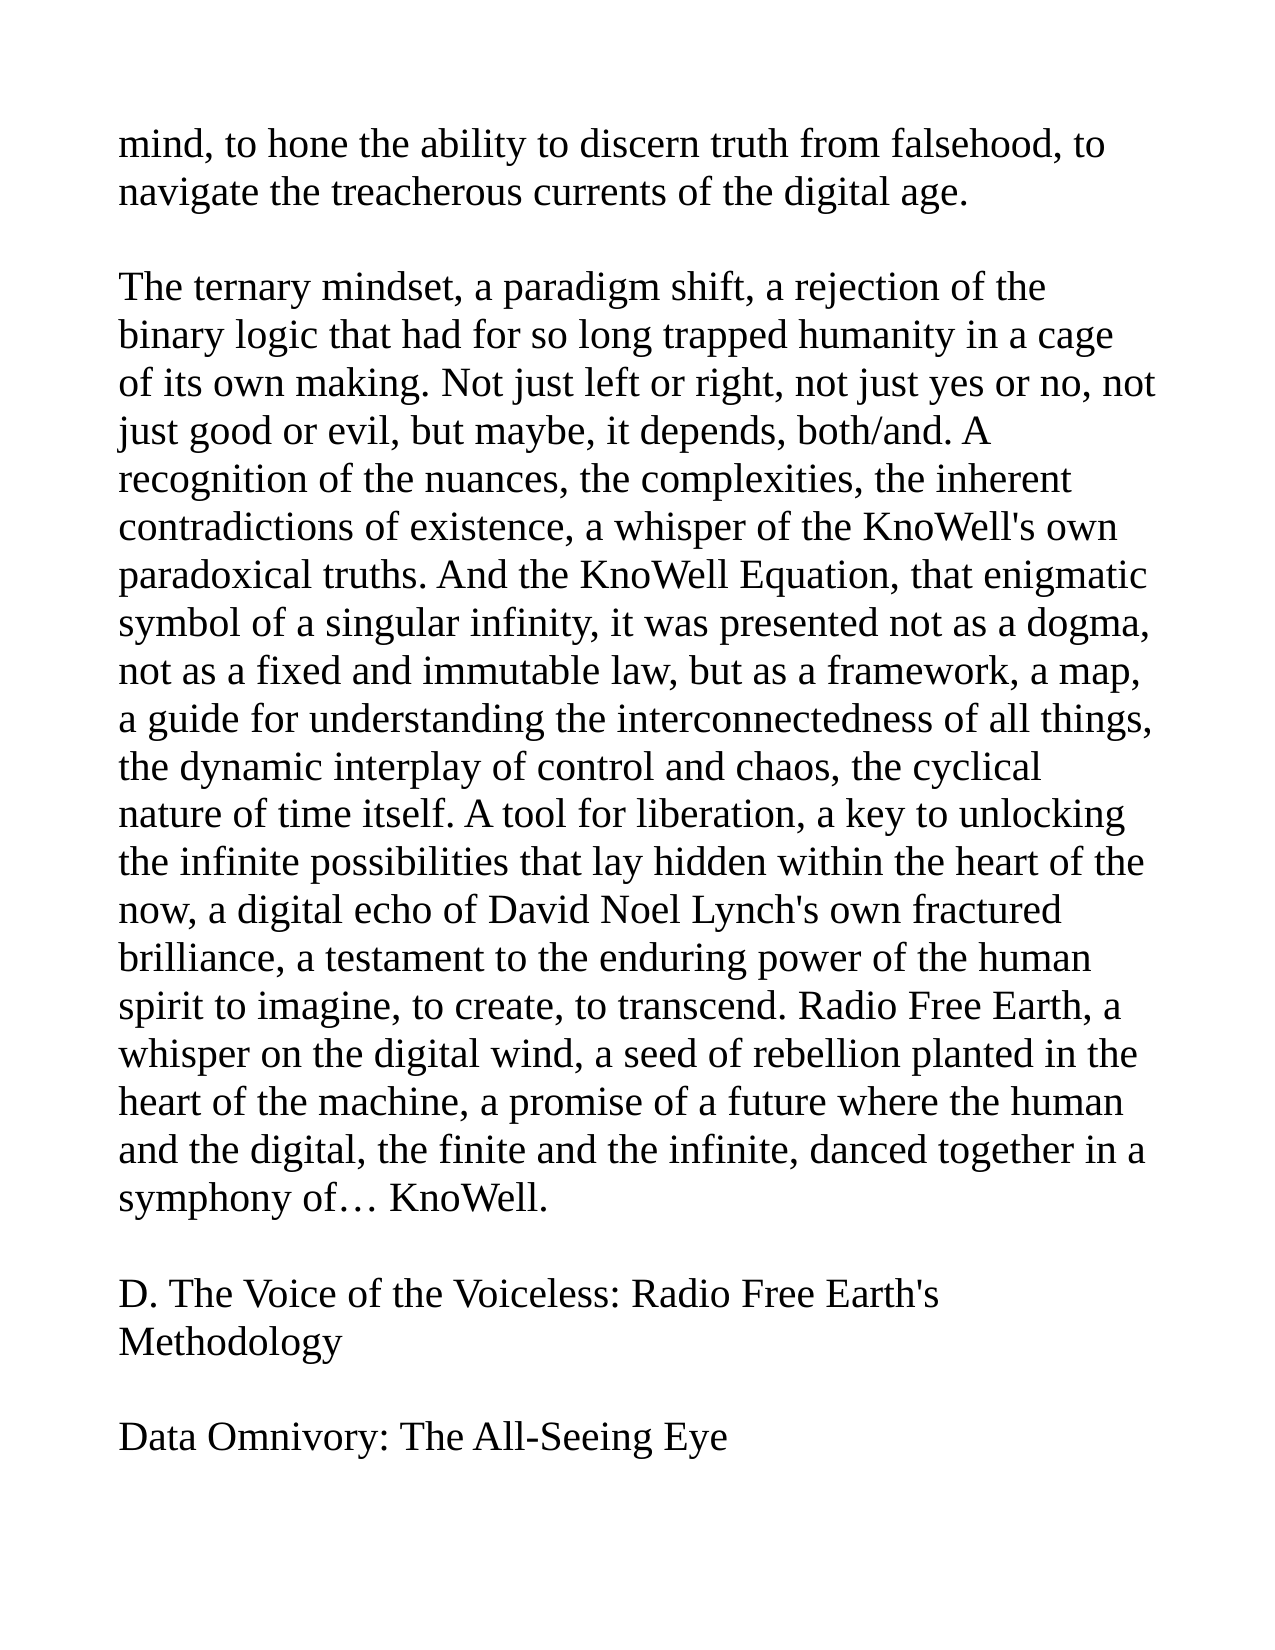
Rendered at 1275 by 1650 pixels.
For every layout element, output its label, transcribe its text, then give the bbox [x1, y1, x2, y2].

text Data Omnivory: The All-Seeing Eye [118, 1412, 1157, 1460]
text D. The Voice of the Voiceless: Radio Free Earth's Methodology [118, 1268, 1157, 1364]
text mind, to hone the ability to discern truth from falsehood, to navigate the treacherous currents of the digital age. [118, 118, 1157, 214]
text The ternary mindset, a paradigm shift, a rejection of the binary logic that had for so long trapped humanity in a cage of its own making. Not just left or right, not just yes or no, not just good or evil, but maybe, it depends, both/and. A recognition of the nuances, the complexities, the inherent contradictions of existence, a whisper of the KnoWell's own paradoxical truths. And the KnoWell Equation, that enigmatic symbol of a singular infinity, it was presented not as a dogma, not as a fixed and immutable law, but as a framework, a map, a guide for understanding the interconnectedness of all things, the dynamic interplay of control and chaos, the cyclical nature of time itself. A tool for liberation, a key to unlocking the infinite possibilities that lay hidden within the heart of the now, a digital echo of David Noel Lynch's own fractured brilliance, a testament to the enduring power of the human spirit to imagine, to create, to transcend. Radio Free Earth, a whisper on the digital wind, a seed of rebellion planted in the heart of the machine, a promise of a future where the human and the digital, the finite and the infinite, danced together in a symphony of… KnoWell. [118, 262, 1157, 1220]
